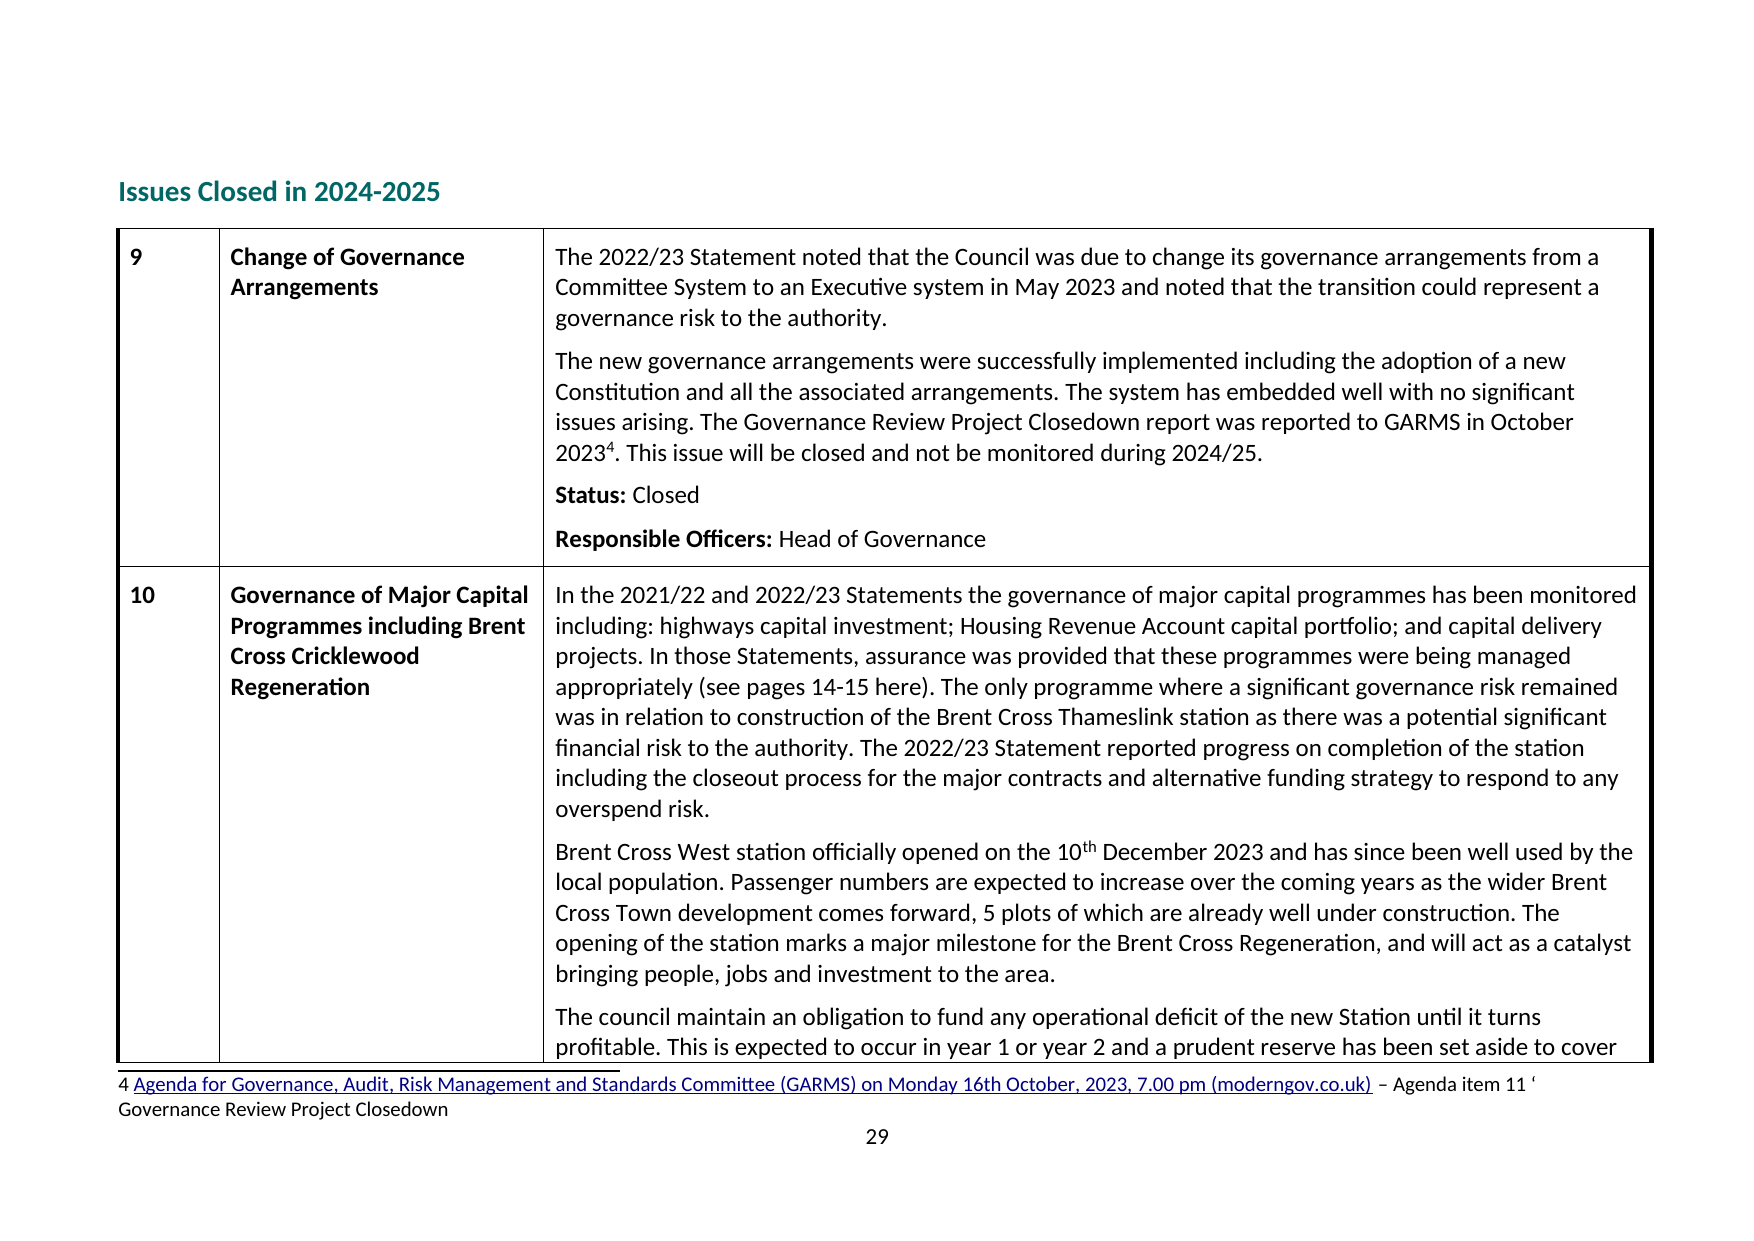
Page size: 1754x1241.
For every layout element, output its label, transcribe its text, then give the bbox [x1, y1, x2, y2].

table_cell 10 [120, 567, 219, 1062]
text Issues Closed in 2024-2025 [118, 173, 1636, 208]
table_header The 2022/23 Statement noted that the Council was due to change its governance arrangements from a Committee System to an Executive system in May 2023 and noted that the transition could represent a governance risk to the authority. The new governance arrangements were successfully implemented including the adoption of a new Constitution and all the associated arrangements. The system has embedded well with no significant issues arising. The Governance Review Project Closedown report was reported to GARMS in October 2023. This issue will be closed and not be monitored during 2024/25. Status: Closed Responsible Officers: Head of Governance [544, 229, 1649, 566]
table_cell In the 2021/22 and 2022/23 Statements the governance of major capital programmes has been monitored including: highways capital investment; Housing Revenue Account capital portfolio; and capital delivery projects. In those Statements, assurance was provided that these programmes were being managed appropriately (see pages 14-15 here). The only programme where a significant governance risk remained was in relation to construction of the Brent Cross Thameslink station as there was a potential significant financial risk to the authority. The 2022/23 Statement reported progress on completion of the station including the closeout process for the major contracts and alternative funding strategy to respond to any overspend risk. Brent Cross West station officially opened on the 10th December 2023 and has since been well used by the local population. Passenger numbers are expected to increase over the coming years as the wider Brent Cross Town development comes forward, 5 plots of which are already well under construction. The opening of the station marks a major milestone for the Brent Cross Regeneration, and will act as a catalyst bringing people, jobs and investment to the area. The council maintain an obligation to fund any operational deficit of the new Station until it turns profitable. This is expected to occur in year 1 or year 2 and a prudent reserve has been set aside to cover [544, 567, 1649, 1062]
table_header Change of Governance Arrangements [220, 229, 543, 566]
table_header 9 [120, 229, 219, 566]
table_cell Governance of Major Capital Programmes including Brent Cross Cricklewood Regeneration [220, 567, 543, 1062]
